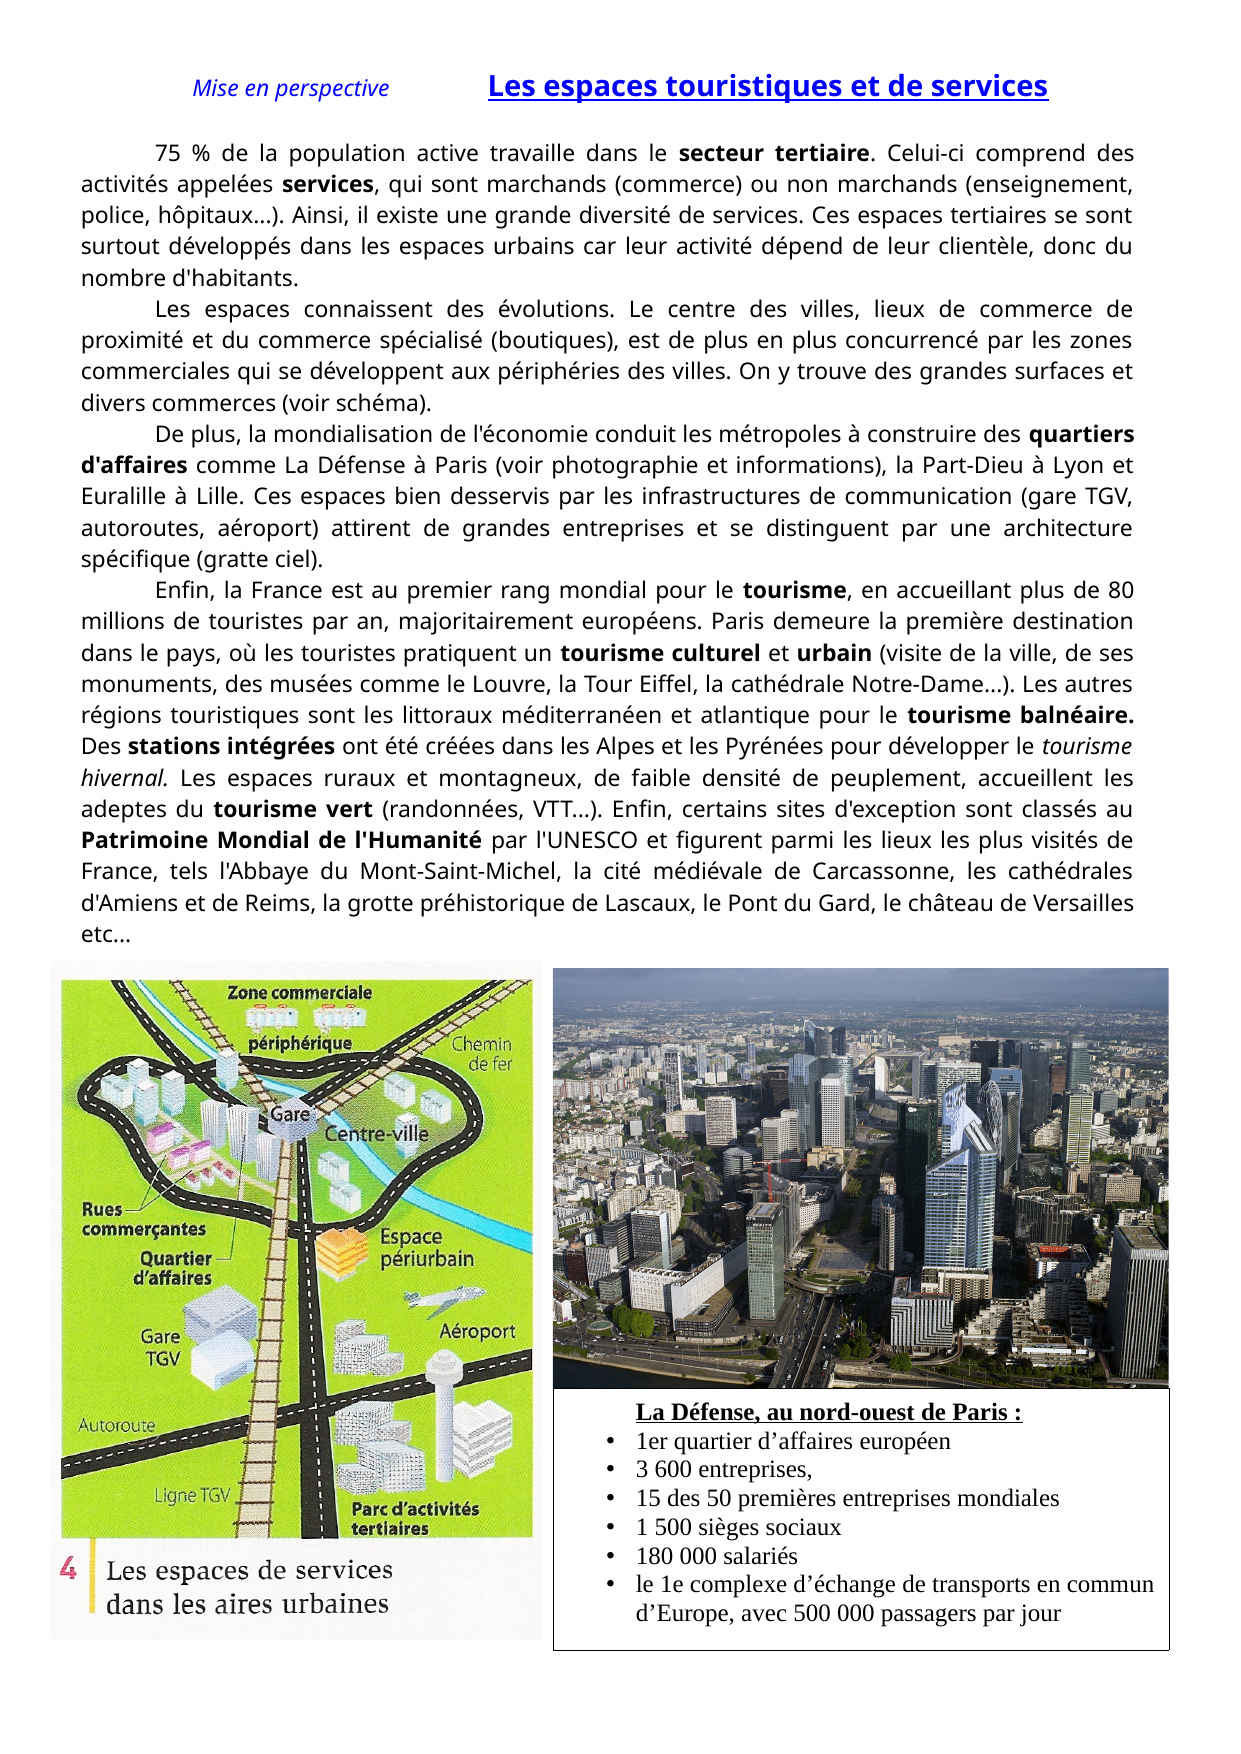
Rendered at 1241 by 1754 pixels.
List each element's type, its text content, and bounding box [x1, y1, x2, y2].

list 180 000 salariés [606, 1541, 1160, 1569]
list 1 500 sièges sociaux [606, 1512, 1160, 1541]
list La Défense, au nord-ouest de Paris : [606, 1397, 1160, 1426]
text 75 % de la population active travaille dans le secteur tertiaire. Celui-ci comprend des activités appelées services, qui sont marchands (commerce) ou non marchands (enseignement, police, hôpitaux...). Ainsi, il existe une grande diversité de services. Ces espaces tertiaires se sont surtout développés dans les espaces urbains car leur activité dépend de leur clientèle, donc du nombre d'habitants. [81, 137, 1134, 293]
text Les espaces connaissent des évolutions. Le centre des villes, lieux de commerce de proximité et du commerce spécialisé (boutiques), est de plus en plus concurrencé par les zones commerciales qui se développent aux périphéries des villes. On y trouve des grandes surfaces et divers commerces (voir schéma). [81, 293, 1134, 418]
text De plus, la mondialisation de l'économie conduit les métropoles à construire des quartiers d'affaires comme La Défense à Paris (voir photographie et informations), la Part-Dieu à Lyon et Euralille à Lille. Ces espaces bien desservis par les infrastructures de communication (gare TGV, autoroutes, aéroport) attirent de grandes entreprises et se distinguent par une architecture spécifique (gratte ciel). [81, 418, 1134, 574]
list 1er quartier d’affaires européen [606, 1426, 1160, 1454]
list 15 des 50 premières entreprises mondiales [606, 1483, 1160, 1512]
picture [49, 961, 543, 1640]
list le 1e complexe d’échange de transports en commun d’Europe, avec 500 000 passagers par jour [606, 1569, 1160, 1627]
picture [552, 968, 1169, 1388]
text Mise en perspective Les espaces touristiques et de services [118, 66, 1122, 105]
text Enfin, la France est au premier rang mondial pour le tourisme, en accueillant plus de 80 millions de touristes par an, majoritairement européens. Paris demeure la première destination dans le pays, où les touristes pratiquent un tourisme culturel et urbain (visite de la ville, de ses monuments, des musées comme le Louvre, la Tour Eiffel, la cathédrale Notre-Dame...). Les autres régions touristiques sont les littoraux méditerranéen et atlantique pour le tourisme balnéaire. Des stations intégrées ont été créées dans les Alpes et les Pyrénées pour développer le tourisme hivernal. Les espaces ruraux et montagneux, de faible densité de peuplement, accueillent les adeptes du tourisme vert (randonnées, VTT...). Enfin, certains sites d'exception sont classés au Patrimoine Mondial de l'Humanité par l'UNESCO et figurent parmi les lieux les plus visités de France, tels l'Abbaye du Mont-Saint-Michel, la cité médiévale de Carcassonne, les cathédrales d'Amiens et de Reims, la grotte préhistorique de Lascaux, le Pont du Gard, le château de Versailles etc... [81, 574, 1134, 949]
list 3 600 entreprises, [606, 1454, 1160, 1483]
